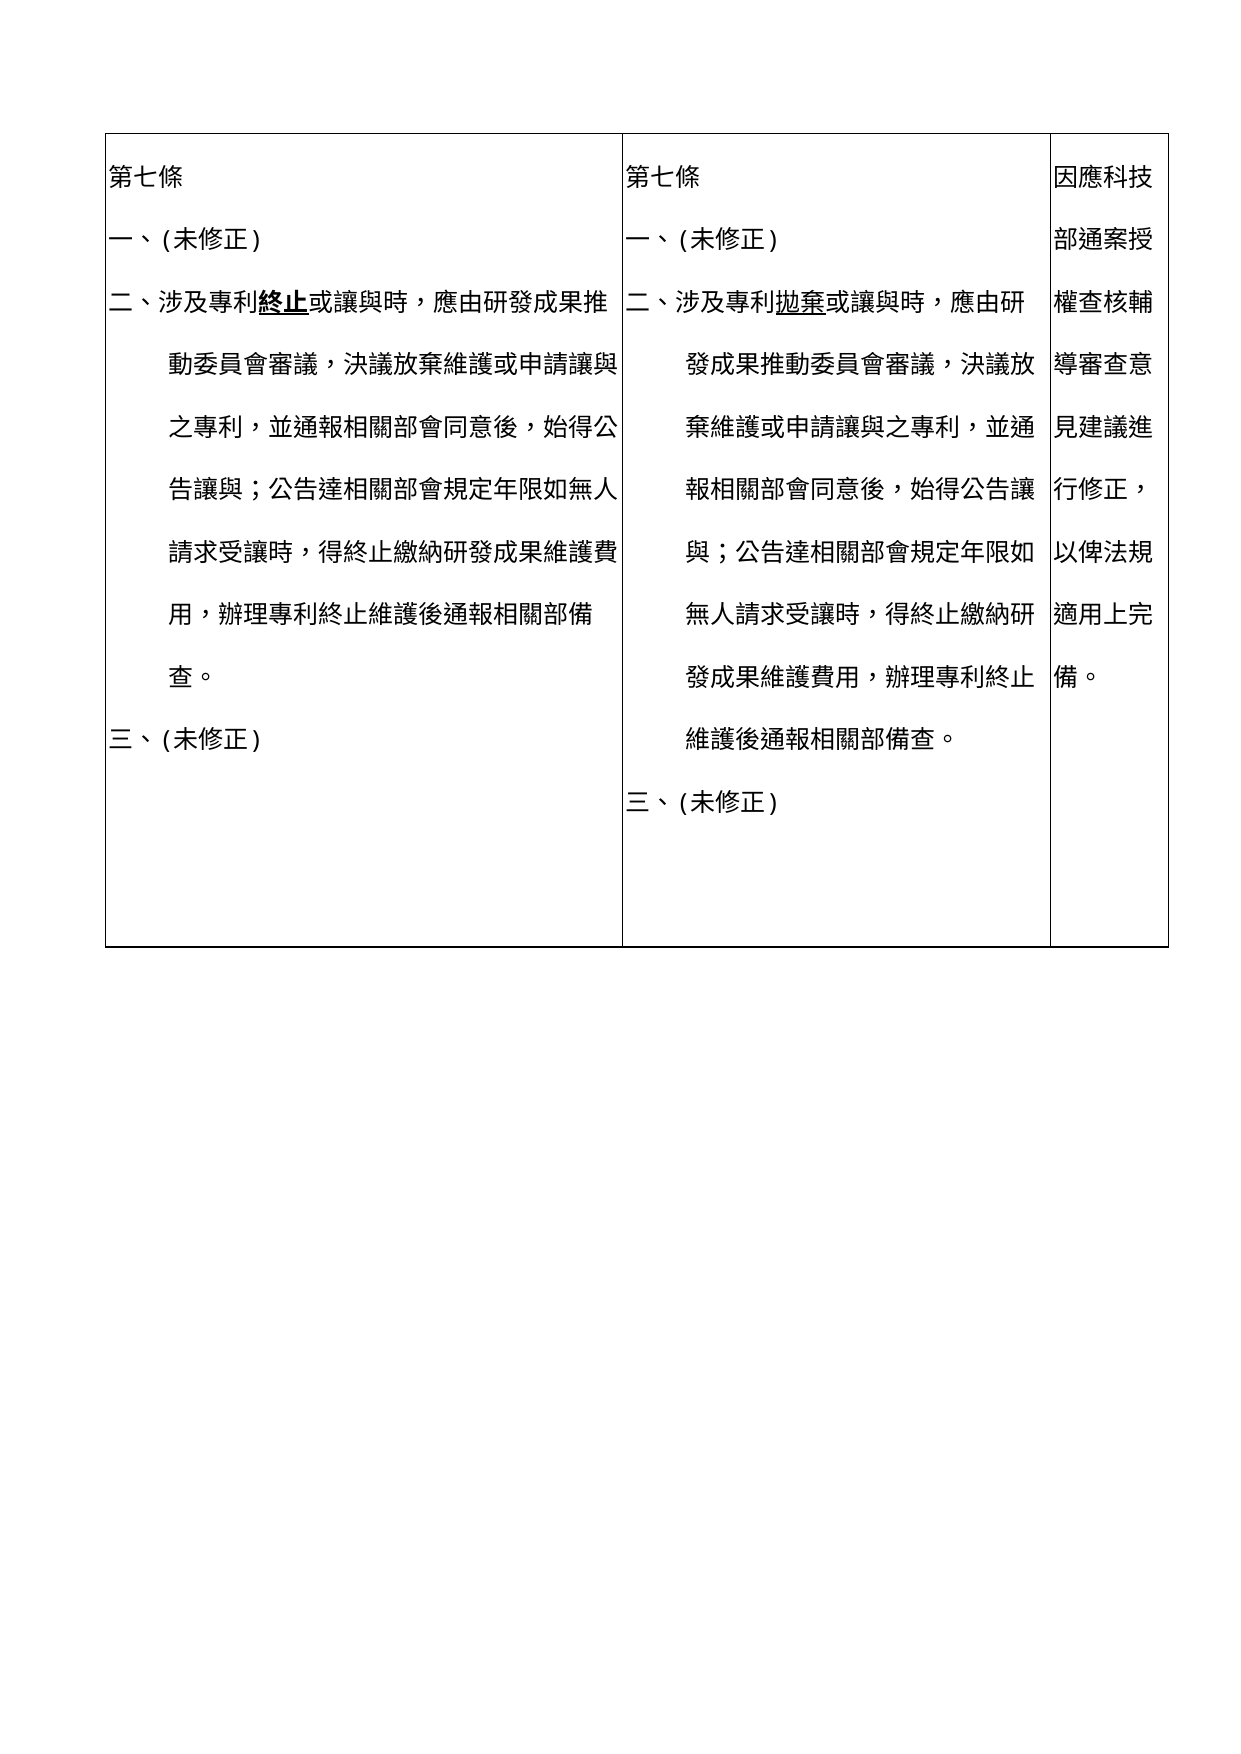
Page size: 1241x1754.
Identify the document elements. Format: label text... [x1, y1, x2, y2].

table_cell 因應科技部通案授權查核輔導審查意見建議進行修正，以俾法規適用上完備。 [1051, 134, 1168, 946]
table_cell 第七條 一、(未修正) 二、涉及專利終止或讓與時，應由研發成果推 動委員會審議，決議放棄維護或申請讓與 之專利，並通報相關部會同意後，始得公 告讓與；公告達相關部會規定年限如無人 請求受讓時，得終止繳納研發成果維護費 用，辦理專利終止維護後通報相關部備 查。 三、(未修正) [106, 134, 622, 946]
table_cell 第七條 一、(未修正) 二、涉及專利拋棄或讓與時，應由研 發成果推動委員會審議，決議放 棄維護或申請讓與之專利，並通 報相關部會同意後，始得公告讓 與；公告達相關部會規定年限如 無人請求受讓時，得終止繳納研 發成果維護費用，辦理專利終止 維護後通報相關部備查。 三、(未修正) [623, 134, 1050, 946]
